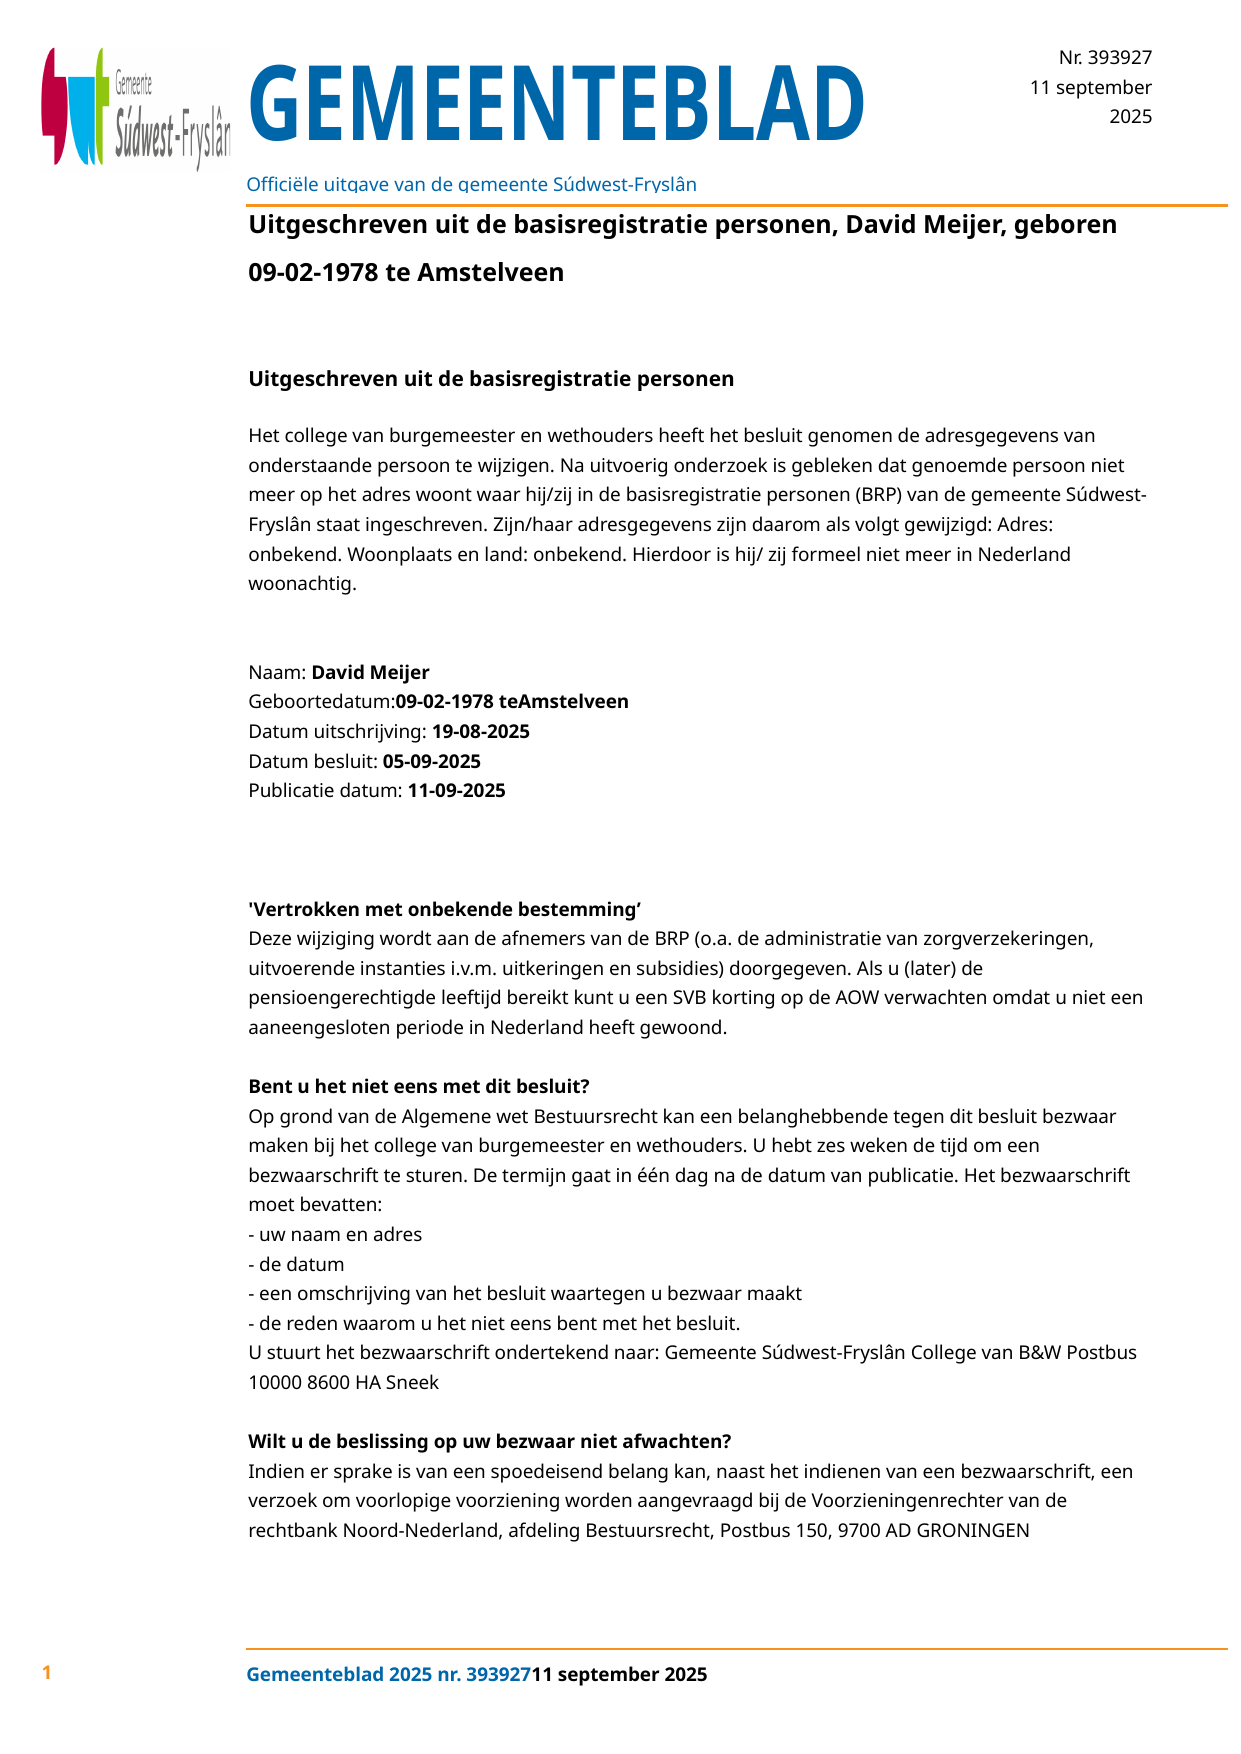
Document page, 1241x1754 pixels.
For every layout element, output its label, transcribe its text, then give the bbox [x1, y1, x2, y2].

text U stuurt het bezwaarschrift ondertekend naar: Gemeente Súdwest-Fryslân College van B&W Postbus 10000 8600 HA Sneek [248, 1339, 1152, 1395]
text - de reden waarom u het niet eens bent met het besluit. [248, 1310, 1152, 1336]
text Geboortedatum:09-02-1978 teAmstelveen [248, 689, 1152, 714]
text Uitgeschreven uit de basisregistratie personen, David Meijer, geboren 09-02-1978 te Amstelveen [248, 207, 1152, 288]
text Deze wijziging wordt aan de afnemers van de BRP (o.a. de administratie van zorgverzekeringen, uitvoerende instanties i.v.m. uitkeringen en subsidies) doorgegeven. Als u (later) de pensioengerechtigde leeftijd bereikt kunt u een SVB korting op de AOW verwachten omdat u niet een aaneengesloten periode in Nederland heeft gewoond. [248, 925, 1152, 1040]
text - de datum [248, 1251, 1152, 1277]
picture [41, 47, 231, 172]
text Het college van burgemeester en wethouders heeft het besluit genomen de adresgegevens van onderstaande persoon te wijzigen. Na uitvoerig onderzoek is gebleken dat genoemde persoon niet meer op het adres woont waar hij/zij in de basisregistratie personen (BRP) van de gemeente Súdwest-Fryslân staat ingeschreven. Zijn/haar adresgegevens zijn daarom als volgt gewijzigd: Adres: onbekend. Woonplaats en land: onbekend. Hierdoor is hij/ zij formeel niet meer in Nederland woonachtig. [248, 422, 1152, 596]
text Bent u het niet eens met dit besluit? [248, 1073, 1152, 1099]
text Uitgeschreven uit de basisregistratie personen [248, 364, 1152, 393]
text Datum uitschrijving: 19-08-2025 [248, 718, 1152, 744]
text - een omschrijving van het besluit waartegen u bezwaar maakt [248, 1280, 1152, 1306]
text Indien er sprake is van een spoedeisend belang kan, naast het indienen van een bezwaarschrift, een verzoek om voorlopige voorziening worden aangevraagd bij de Voorzieningenrechter van de rechtbank Noord-Nederland, afdeling Bestuursrecht, Postbus 150, 9700 AD GRONINGEN [248, 1458, 1152, 1543]
text Datum besluit: 05-09-2025 [248, 748, 1152, 774]
text - uw naam en adres [248, 1221, 1152, 1247]
text Publicatie datum: 11-09-2025 [248, 777, 1152, 803]
text Op grond van de Algemene wet Bestuursrecht kan een belanghebbende tegen dit besluit bezwaar maken bij het college van burgemeester en wethouders. U hebt zes weken de tijd om een bezwaarschrift te sturen. De termijn gaat in één dag na de datum van publicatie. Het bezwaarschrift moet bevatten: [248, 1103, 1152, 1217]
text 'Vertrokken met onbekende bestemming’ [248, 896, 1152, 922]
text Wilt u de beslissing op uw bezwaar niet afwachten? [248, 1428, 1152, 1454]
text Naam: David Meijer [248, 659, 1152, 685]
